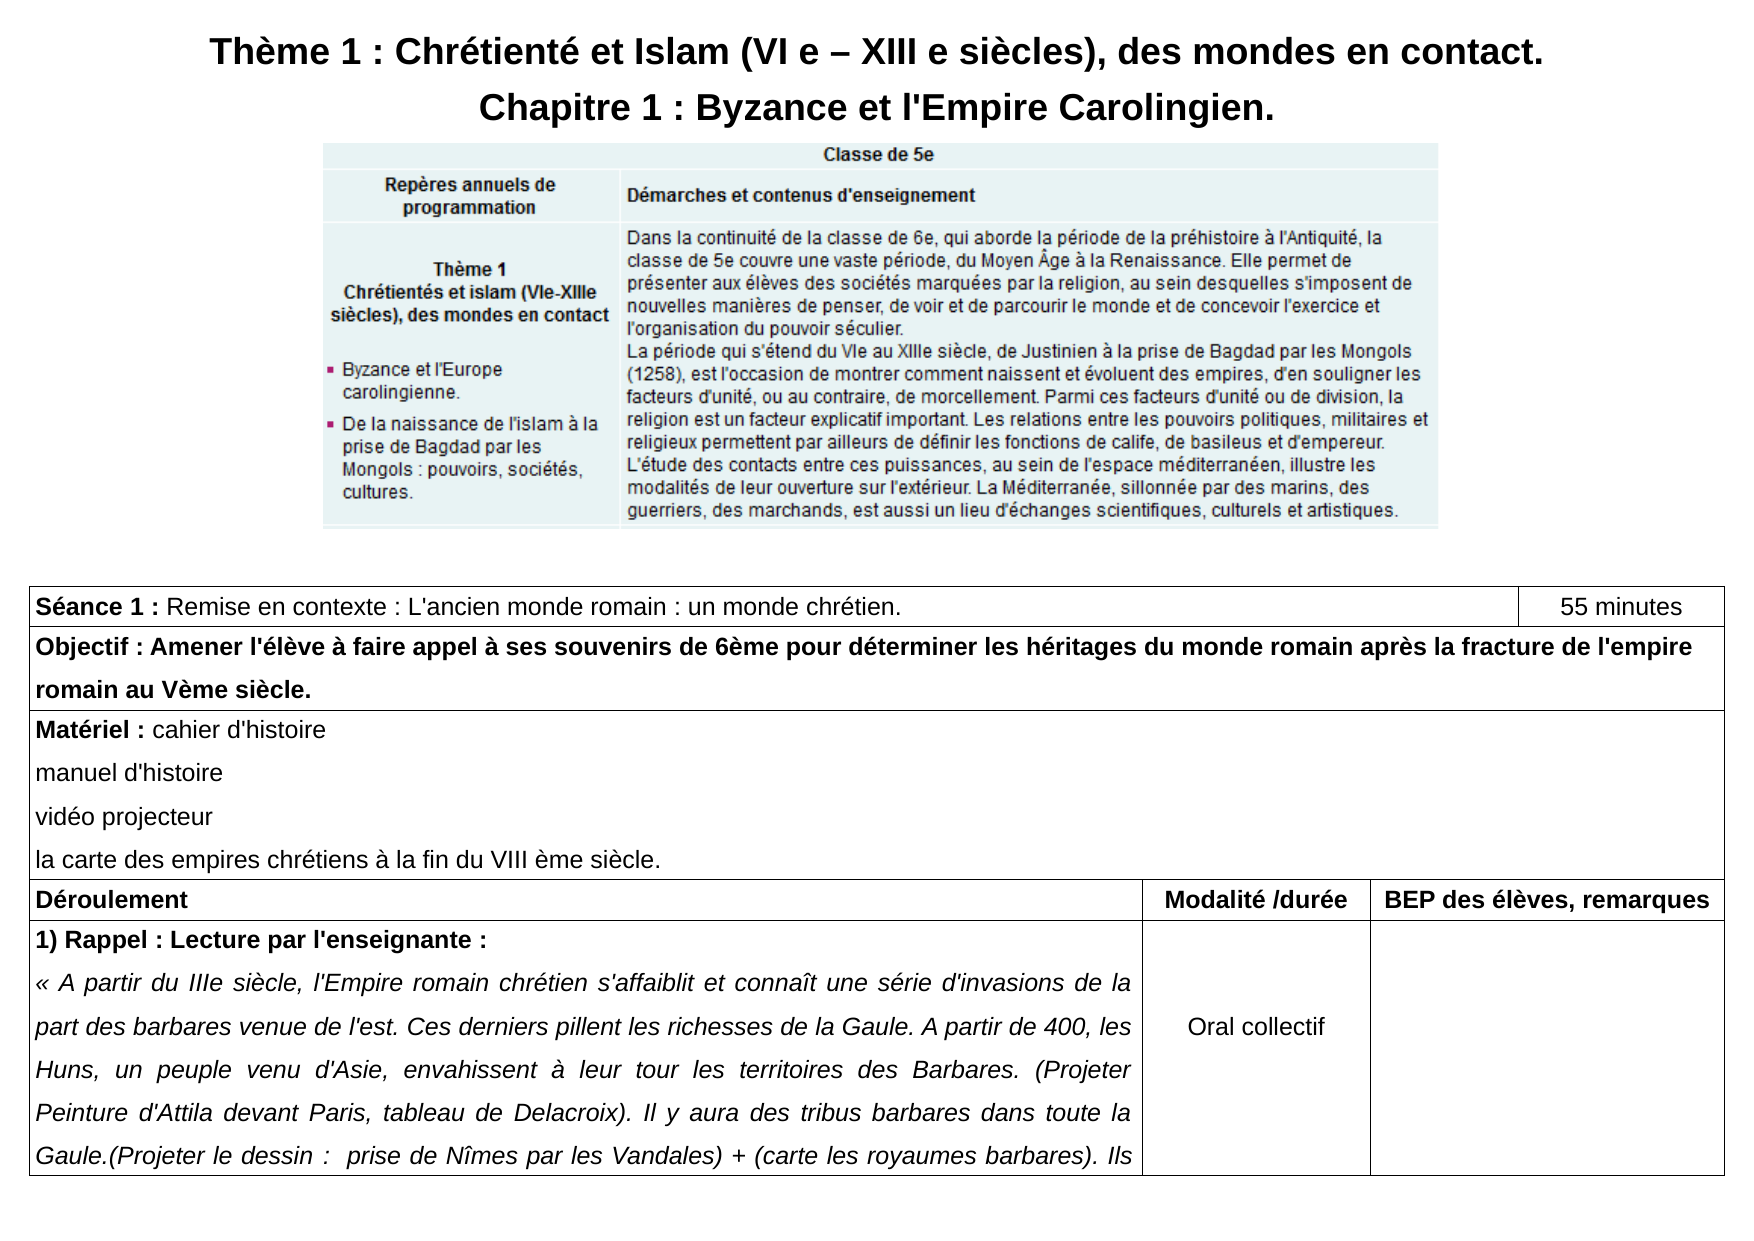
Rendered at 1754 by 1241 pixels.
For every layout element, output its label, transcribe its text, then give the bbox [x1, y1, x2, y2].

text Chapitre 1 : Byzance et l'Empire Carolingien. [29, 85, 1724, 128]
picture [323, 143, 1446, 529]
text Thème 1 : Chrétienté et Islam (VI e – XIII e siècles), des mondes en contact. [29, 29, 1724, 73]
table_cell 1) Rappel : Lecture par l'enseignante : « A partir du IIIe siècle, l'Empire romain chrétien s'affaiblit et connaît une série d'invasions de la part des barbares venue de l'est. Ces derniers pillent les richesses de la Gaule. A partir de 400, les Huns, un peuple venu d'Asie, envahissent à leur tour les territoires des Barbares. (Projeter Peinture d'Attila devant Paris, tableau de Delacroix). Il y aura des tribus barbares dans toute la Gaule.(Projeter le dessin : prise de Nîmes par les Vandales) + (carte les royaumes barbares). Ils [30, 921, 1142, 1175]
table_cell Oral collectif [1143, 921, 1370, 1175]
table_cell [1371, 921, 1724, 1175]
table_cell Matériel : cahier d'histoire manuel d'histoire vidéo projecteur la carte des empires chrétiens à la fin du VIII ème siècle. [30, 711, 1724, 879]
table_cell Déroulement [30, 880, 1142, 919]
table_cell Objectif : Amener l'élève à faire appel à ses souvenirs de 6ème pour déterminer les héritages du monde romain après la fracture de l'empire romain au Vème siècle. [30, 627, 1724, 709]
table_cell BEP des élèves, remarques [1371, 880, 1724, 919]
table_header Séance 1 : Remise en contexte : L'ancien monde romain : un monde chrétien. [30, 587, 1518, 626]
table_header 55 minutes [1519, 587, 1724, 626]
table_cell Modalité /durée [1143, 880, 1370, 919]
